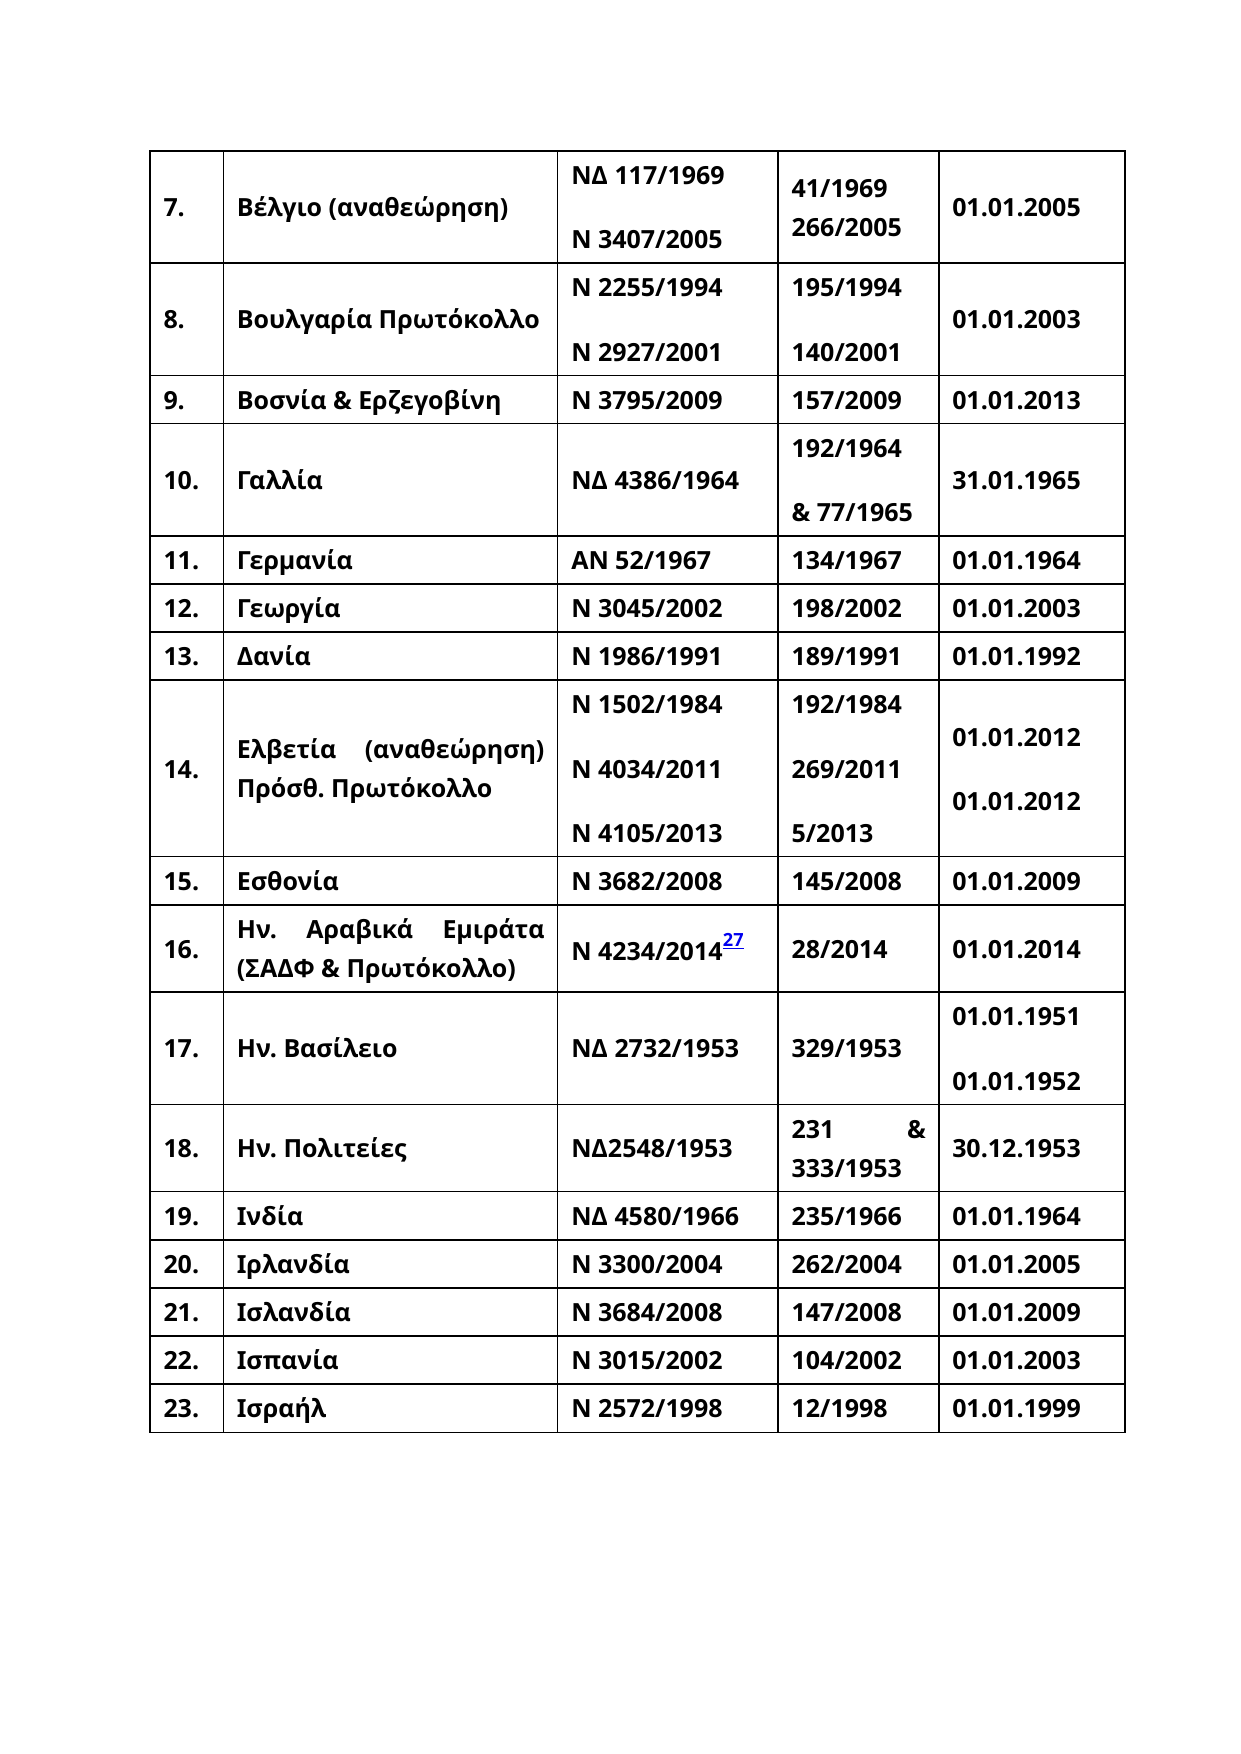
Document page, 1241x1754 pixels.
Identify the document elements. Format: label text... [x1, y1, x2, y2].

table_cell 01.01.1964 [940, 537, 1124, 583]
table_cell 01.01.1964 [940, 1192, 1124, 1239]
table_cell 22. [151, 1337, 223, 1383]
table_cell 104/2002 [779, 1337, 938, 1383]
table_cell ΝΔ2548/1953 [558, 1105, 777, 1191]
table_cell Ισλανδία [224, 1289, 557, 1335]
table_cell Ν 3015/2002 [558, 1337, 777, 1383]
table_cell 231 & 333/1953 [779, 1105, 938, 1191]
table_cell ΝΔ 4580/1966 [558, 1192, 777, 1239]
table_cell 12/1998 [779, 1385, 938, 1431]
table_cell 329/1953 [779, 993, 938, 1103]
table_cell Βουλγαρία Πρωτόκολλο [224, 264, 557, 374]
table_cell 15. [151, 857, 223, 904]
table_cell Ν 4234/201427 [558, 906, 777, 991]
table_cell 28/2014 [779, 906, 938, 991]
table_cell 01.01.2003 [940, 1337, 1124, 1383]
table_cell 21. [151, 1289, 223, 1335]
table_cell Ν 1502/1984 Ν 4034/2011 Ν 4105/2013 [558, 681, 777, 856]
table_header Βέλγιο (αναθεώρηση) [224, 152, 557, 262]
table_cell 01.01.2003 [940, 585, 1124, 631]
table_cell 12. [151, 585, 223, 631]
table_cell Ν 3682/2008 [558, 857, 777, 904]
table_cell 9. [151, 376, 223, 423]
table_header 01.01.2005 [940, 152, 1124, 262]
table_cell Ν 3795/2009 [558, 376, 777, 423]
table_cell 20. [151, 1241, 223, 1287]
table_header 7. [151, 152, 223, 262]
table_cell Ιρλανδία [224, 1241, 557, 1287]
table_cell Γαλλία [224, 424, 557, 535]
table_cell Γερμανία [224, 537, 557, 583]
table_cell Ινδία [224, 1192, 557, 1239]
table_cell Βοσνία & Ερζεγοβίνη [224, 376, 557, 423]
table_cell 19. [151, 1192, 223, 1239]
table_header 41/1969 266/2005 [779, 152, 938, 262]
table_cell 14. [151, 681, 223, 856]
table_cell 134/1967 [779, 537, 938, 583]
table_cell Ν 3045/2002 [558, 585, 777, 631]
table_cell Ν 3684/2008 [558, 1289, 777, 1335]
table_cell Ν 2572/1998 [558, 1385, 777, 1431]
table_cell 10. [151, 424, 223, 535]
table_cell 31.01.1965 [940, 424, 1124, 535]
table_cell ΑΝ 52/1967 [558, 537, 777, 583]
table_cell 192/1984 269/2011 5/2013 [779, 681, 938, 856]
table_cell 01.01.2005 [940, 1241, 1124, 1287]
table_cell 01.01.1999 [940, 1385, 1124, 1431]
table_cell Ην. Αραβικά Εμιράτα (ΣΑΔΦ & Πρωτόκολλο) [224, 906, 557, 991]
table_cell Ην. Πολιτείες [224, 1105, 557, 1191]
table_cell Ν 3300/2004 [558, 1241, 777, 1287]
table_cell 147/2008 [779, 1289, 938, 1335]
table_cell 18. [151, 1105, 223, 1191]
table_cell 01.01.2009 [940, 857, 1124, 904]
table_cell 01.01.2014 [940, 906, 1124, 991]
table_cell Ν 1986/1991 [558, 633, 777, 679]
table_cell Γεωργία [224, 585, 557, 631]
table_cell Ν 2255/1994 Ν 2927/2001 [558, 264, 777, 374]
table_cell 16. [151, 906, 223, 991]
table_cell 13. [151, 633, 223, 679]
table_header ΝΔ 117/1969 Ν 3407/2005 [558, 152, 777, 262]
table_cell 235/1966 [779, 1192, 938, 1239]
table_cell 01.01.1951 01.01.1952 [940, 993, 1124, 1103]
table_cell Ην. Βασίλειο [224, 993, 557, 1103]
table_cell 23. [151, 1385, 223, 1431]
table_cell 17. [151, 993, 223, 1103]
table_cell 01.01.2013 [940, 376, 1124, 423]
table_cell ΝΔ 4386/1964 [558, 424, 777, 535]
table_cell 195/1994 140/2001 [779, 264, 938, 374]
table_cell 01.01.2012 01.01.2012 [940, 681, 1124, 856]
table_cell 189/1991 [779, 633, 938, 679]
table_cell 262/2004 [779, 1241, 938, 1287]
table_cell 192/1964 & 77/1965 [779, 424, 938, 535]
table_cell Ισπανία [224, 1337, 557, 1383]
table_cell 145/2008 [779, 857, 938, 904]
table_cell 8. [151, 264, 223, 374]
table_cell 01.01.2003 [940, 264, 1124, 374]
table_cell Δανία [224, 633, 557, 679]
table_cell 157/2009 [779, 376, 938, 423]
table_cell ΝΔ 2732/1953 [558, 993, 777, 1103]
table_cell Εσθονία [224, 857, 557, 904]
table_cell 11. [151, 537, 223, 583]
table_cell Ισραήλ [224, 1385, 557, 1431]
table_cell Ελβετία (αναθεώρηση) Πρόσθ. Πρωτόκολλο [224, 681, 557, 856]
table_cell 01.01.2009 [940, 1289, 1124, 1335]
table_cell 198/2002 [779, 585, 938, 631]
table_cell 30.12.1953 [940, 1105, 1124, 1191]
table_cell 01.01.1992 [940, 633, 1124, 679]
